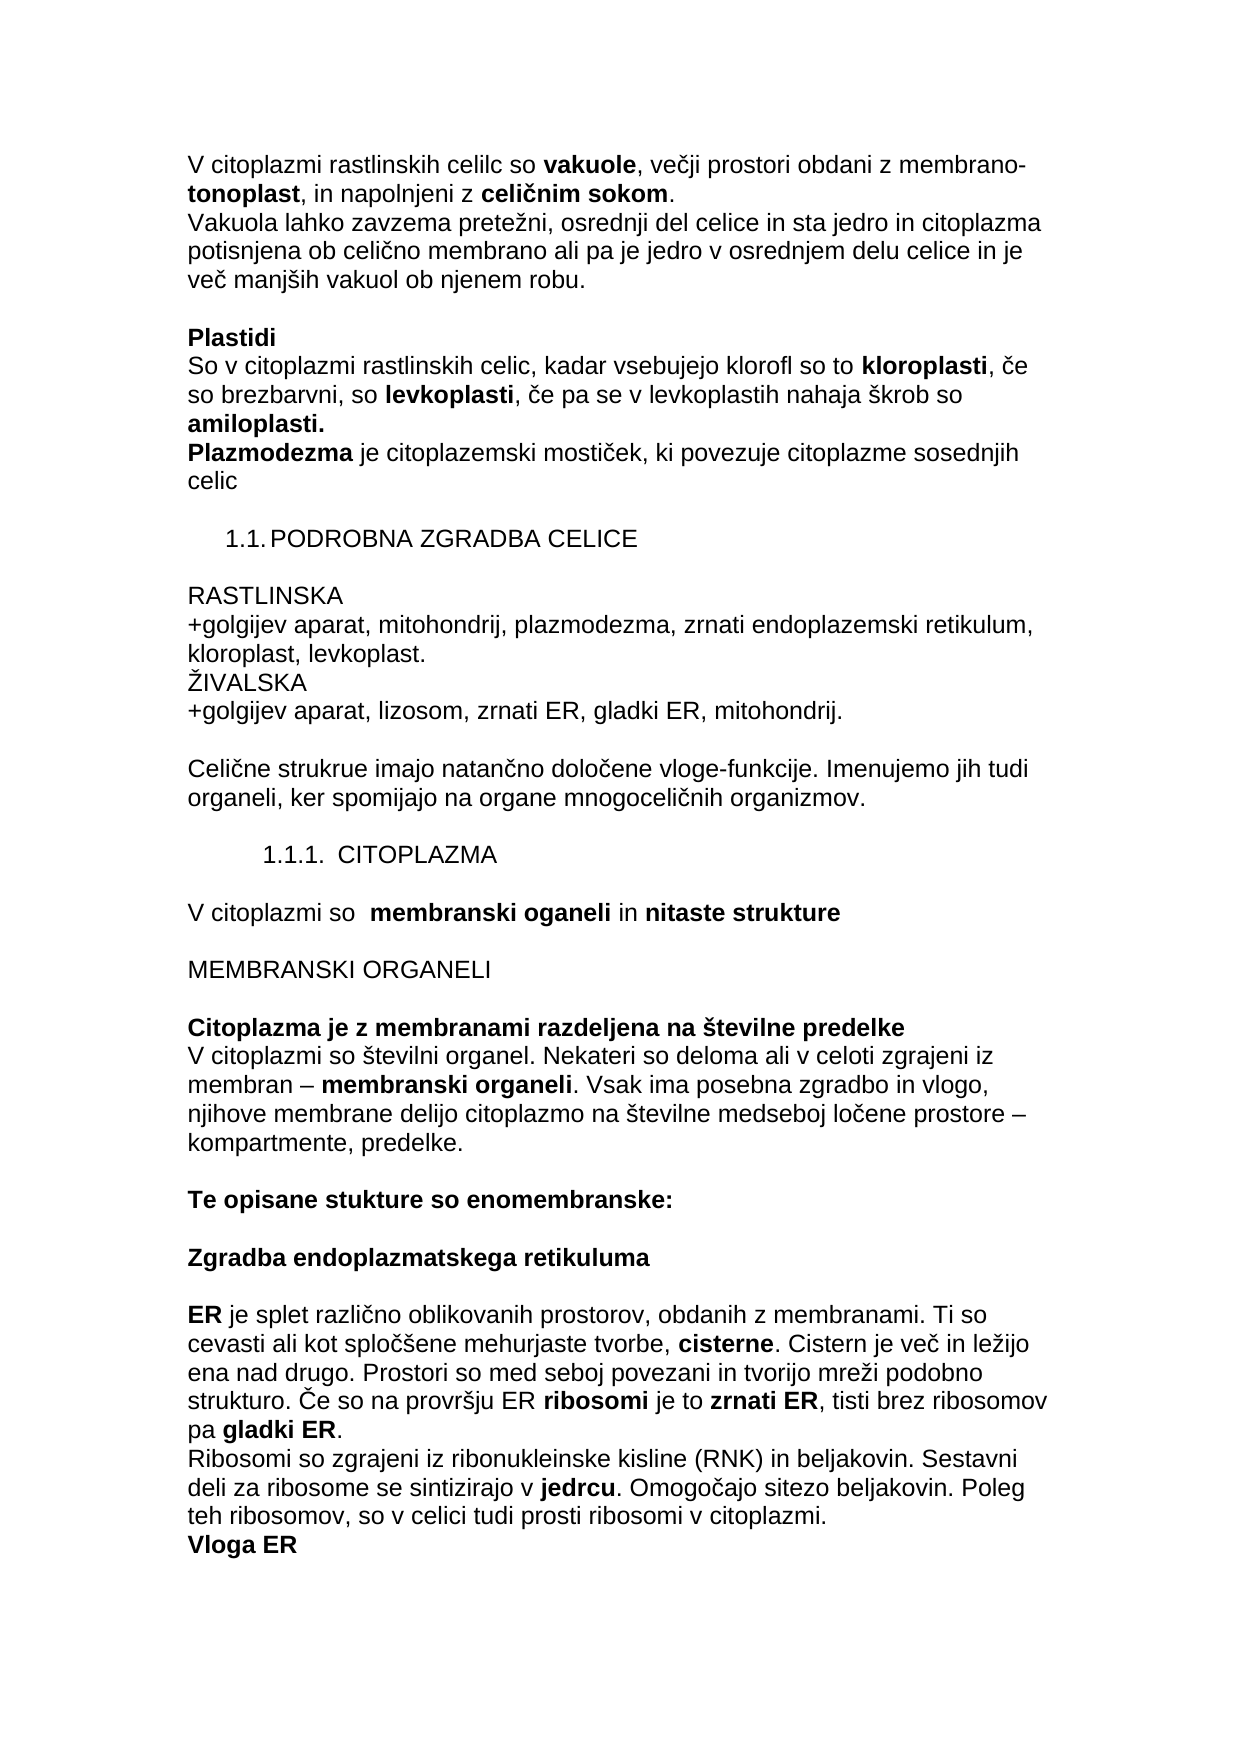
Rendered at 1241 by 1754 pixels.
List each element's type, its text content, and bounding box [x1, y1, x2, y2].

text Te opisane stukture so enomembranske: [187, 1185, 1053, 1214]
text MEMBRANSKI ORGANELI [187, 955, 1053, 984]
text So v citoplazmi rastlinskih celic, kadar vsebujejo klorofl so to kloroplasti, če so brezbarvni, so levkoplasti, če pa se v levkoplastih nahaja škrob so amiloplasti. [187, 351, 1053, 437]
text ER je splet različno oblikovanih prostorov, obdanih z membranami. Ti so cevasti ali kot spločšene mehurjaste tvorbe, cisterne. Cistern je več in ležijo ena nad drugo. Prostori so med seboj povezani in tvorijo mreži podobno strukturo. Če so na provršju ER ribosomi je to zrnati ER, tisti brez ribosomov pa gladki ER. [187, 1300, 1053, 1444]
text +golgijev aparat, lizosom, zrnati ER, gladki ER, mitohondrij. [187, 696, 1053, 725]
text Celične strukrue imajo natančno določene vloge-funkcije. Imenujemo jih tudi organeli, ker spomijajo na organe mnogoceličnih organizmov. [187, 754, 1053, 811]
text Plastidi [187, 322, 1053, 351]
list CITOPLAZMA [262, 840, 1053, 869]
text Zgradba endoplazmatskega retikuluma [187, 1242, 1053, 1271]
text ŽIVALSKA [187, 667, 1053, 696]
text Citoplazma je z membranami razdeljena na številne predelke [187, 1012, 1053, 1041]
text +golgijev aparat, mitohondrij, plazmodezma, zrnati endoplazemski retikulum, kloroplast, levkoplast. [187, 610, 1053, 667]
text RASTLINSKA [187, 581, 1053, 610]
text V citoplazmi so membranski oganeli in nitaste strukture [187, 897, 1053, 926]
text V citoplazmi rastlinskih celilc so vakuole, večji prostori obdani z membrano- tonoplast, in napolnjeni z celičnim sokom. [187, 150, 1053, 207]
text Vakuola lahko zavzema pretežni, osrednji del celice in sta jedro in citoplazma potisnjena ob celično membrano ali pa je jedro v osrednjem delu celice in je več manjših vakuol ob njenem robu. [187, 207, 1053, 294]
text Plazmodezma je citoplazemski mostiček, ki povezuje citoplazme sosednjih celic [187, 437, 1053, 495]
text Ribosomi so zgrajeni iz ribonukleinske kisline (RNK) in beljakovin. Sestavni deli za ribosome se sintizirajo v jedrcu. Omogočajo sitezo beljakovin. Poleg teh ribosomov, so v celici tudi prosti ribosomi v citoplazmi. [187, 1444, 1053, 1530]
text V citoplazmi so številni organel. Nekateri so deloma ali v celoti zgrajeni iz membran – membranski organeli. Vsak ima posebna zgradbo in vlogo, njihove membrane delijo citoplazmo na številne medseboj ločene prostore – kompartmente, predelke. [187, 1041, 1053, 1156]
text Vloga ER [187, 1530, 1053, 1559]
list PODROBNA ZGRADBA CELICE [225, 524, 1053, 552]
